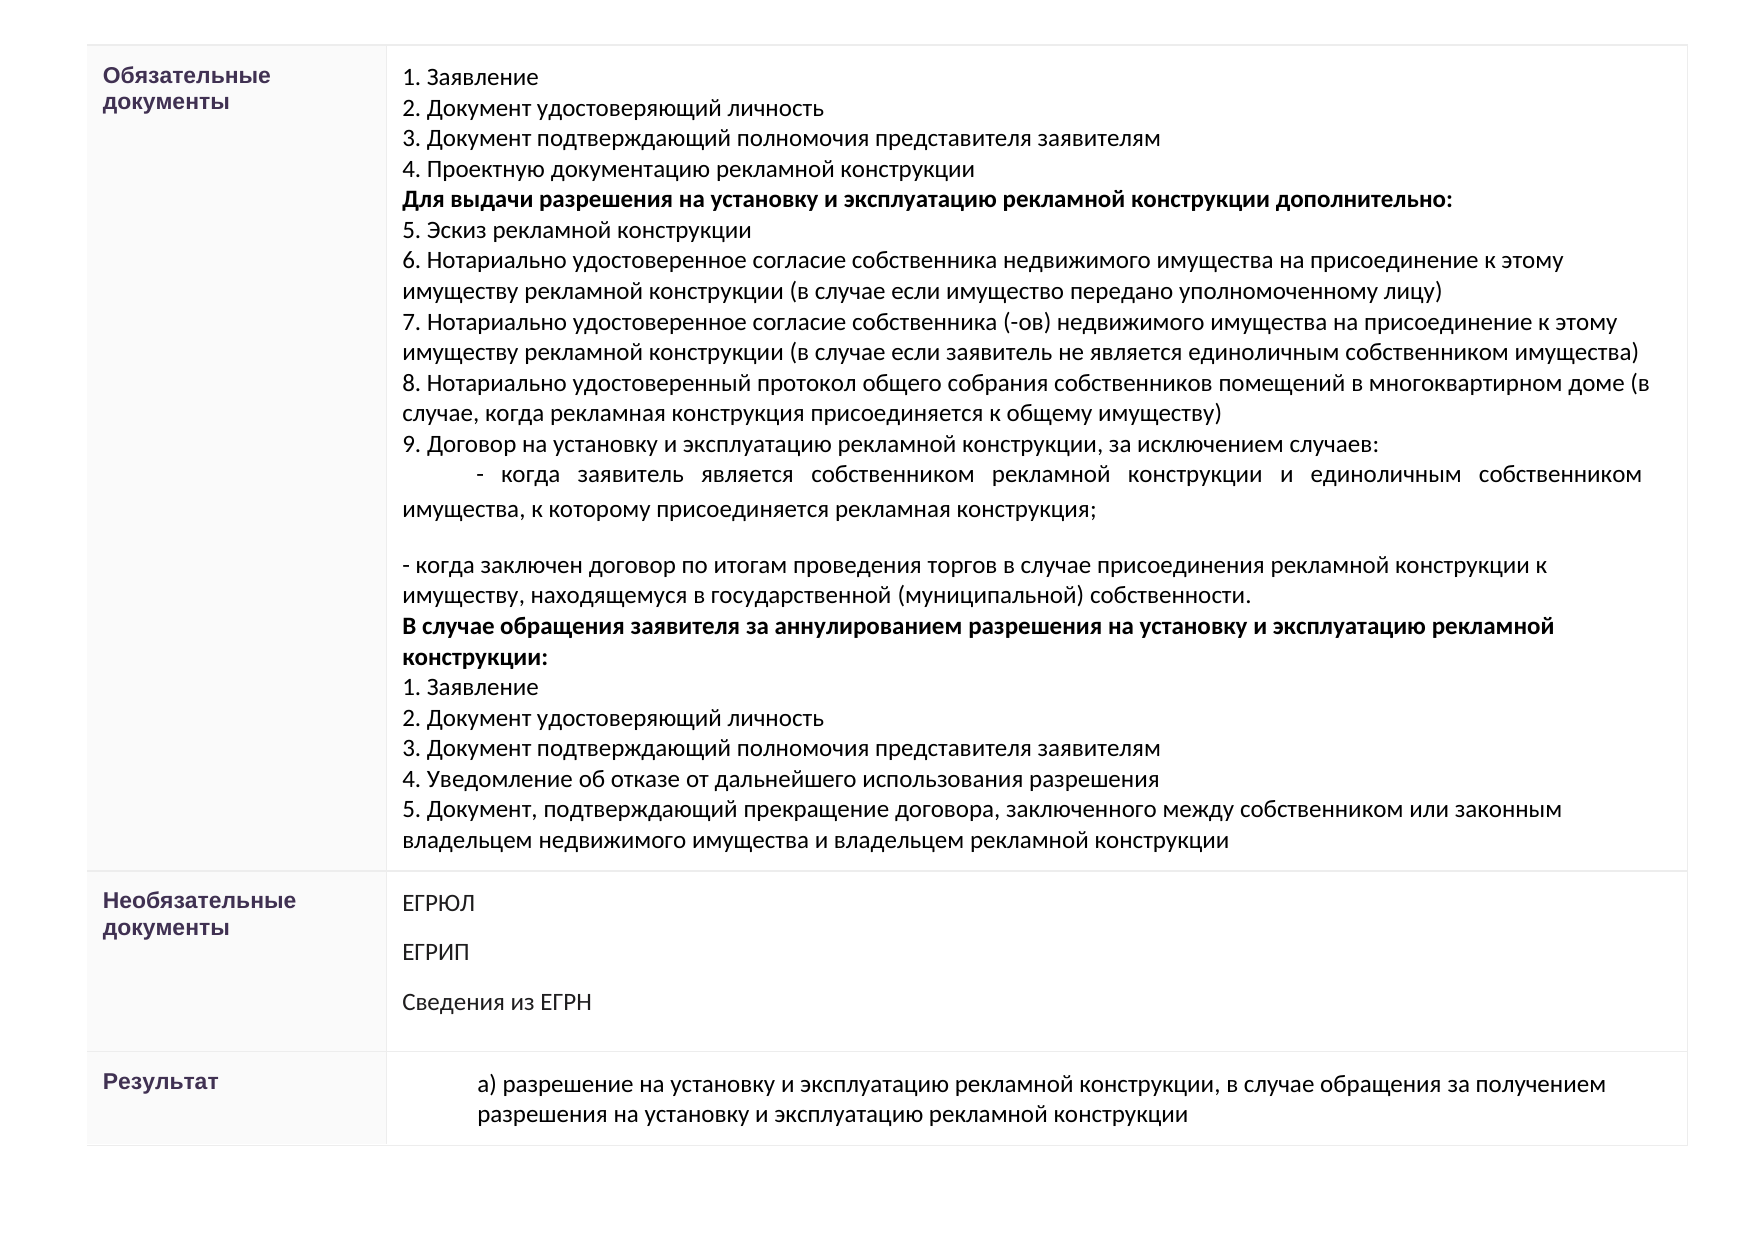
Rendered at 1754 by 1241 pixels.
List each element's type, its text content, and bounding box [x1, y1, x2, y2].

table_cell а) разрешение на установку и эксплуатацию рекламной конструкции, в случае обращения за получением разрешения на установку и эксплуатацию рекламной конструкции [387, 1052, 1687, 1144]
table_cell ЕГРЮЛ ЕГРИП Сведения из ЕГРН [387, 872, 1687, 1051]
table_cell Результат [87, 1052, 386, 1144]
table_cell 1. Заявление 2. Документ удостоверяющий личность 3. Документ подтверждающий полномочия представителя заявителям 4. Проектную документацию рекламной конструкции Для выдачи разрешения на установку и эксплуатацию рекламной конструкции дополнительно: 5. Эскиз рекламной конструкции 6. Нотариально удостоверенное согласие собственника недвижимого имущества на присоединение к этому имуществу рекламной конструкции (в случае если имущество передано уполномоченному лицу) 7. Нотариально удостоверенное согласие собственника (-ов) недвижимого имущества на присоединение к этому имуществу рекламной конструкции (в случае если заявитель не является единоличным собственником имущества) 8. Нотариально удостоверенный протокол общего собрания собственников помещений в многоквартирном доме (в случае, когда рекламная конструкция присоединяется к общему имуществу) 9. Договор на установку и эксплуатацию рекламной конструкции, за исключением случаев: - когда заявитель является собственником рекламной конструкции и единоличным собственником имущества, к которому присоединяется рекламная конструкция; - когда заключен договор по итогам проведения торгов в случае присоединения рекламной конструкции к имуществу, находящемуся в государственной (муниципальной) собственности. В случае обращения заявителя за аннулированием разрешения на установку и эксплуатацию рекламной конструкции: 1. Заявление 2. Документ удостоверяющий личность 3. Документ подтверждающий полномочия представителя заявителям 4. Уведомление об отказе от дальнейшего использования разрешения 5. Документ, подтверждающий прекращение договора, заключенного между собственником или законным владельцем недвижимого имущества и владельцем рекламной конструкции [387, 46, 1687, 870]
table_cell Необязательные документы [87, 872, 386, 1051]
table_cell Обязательные документы [87, 46, 386, 870]
